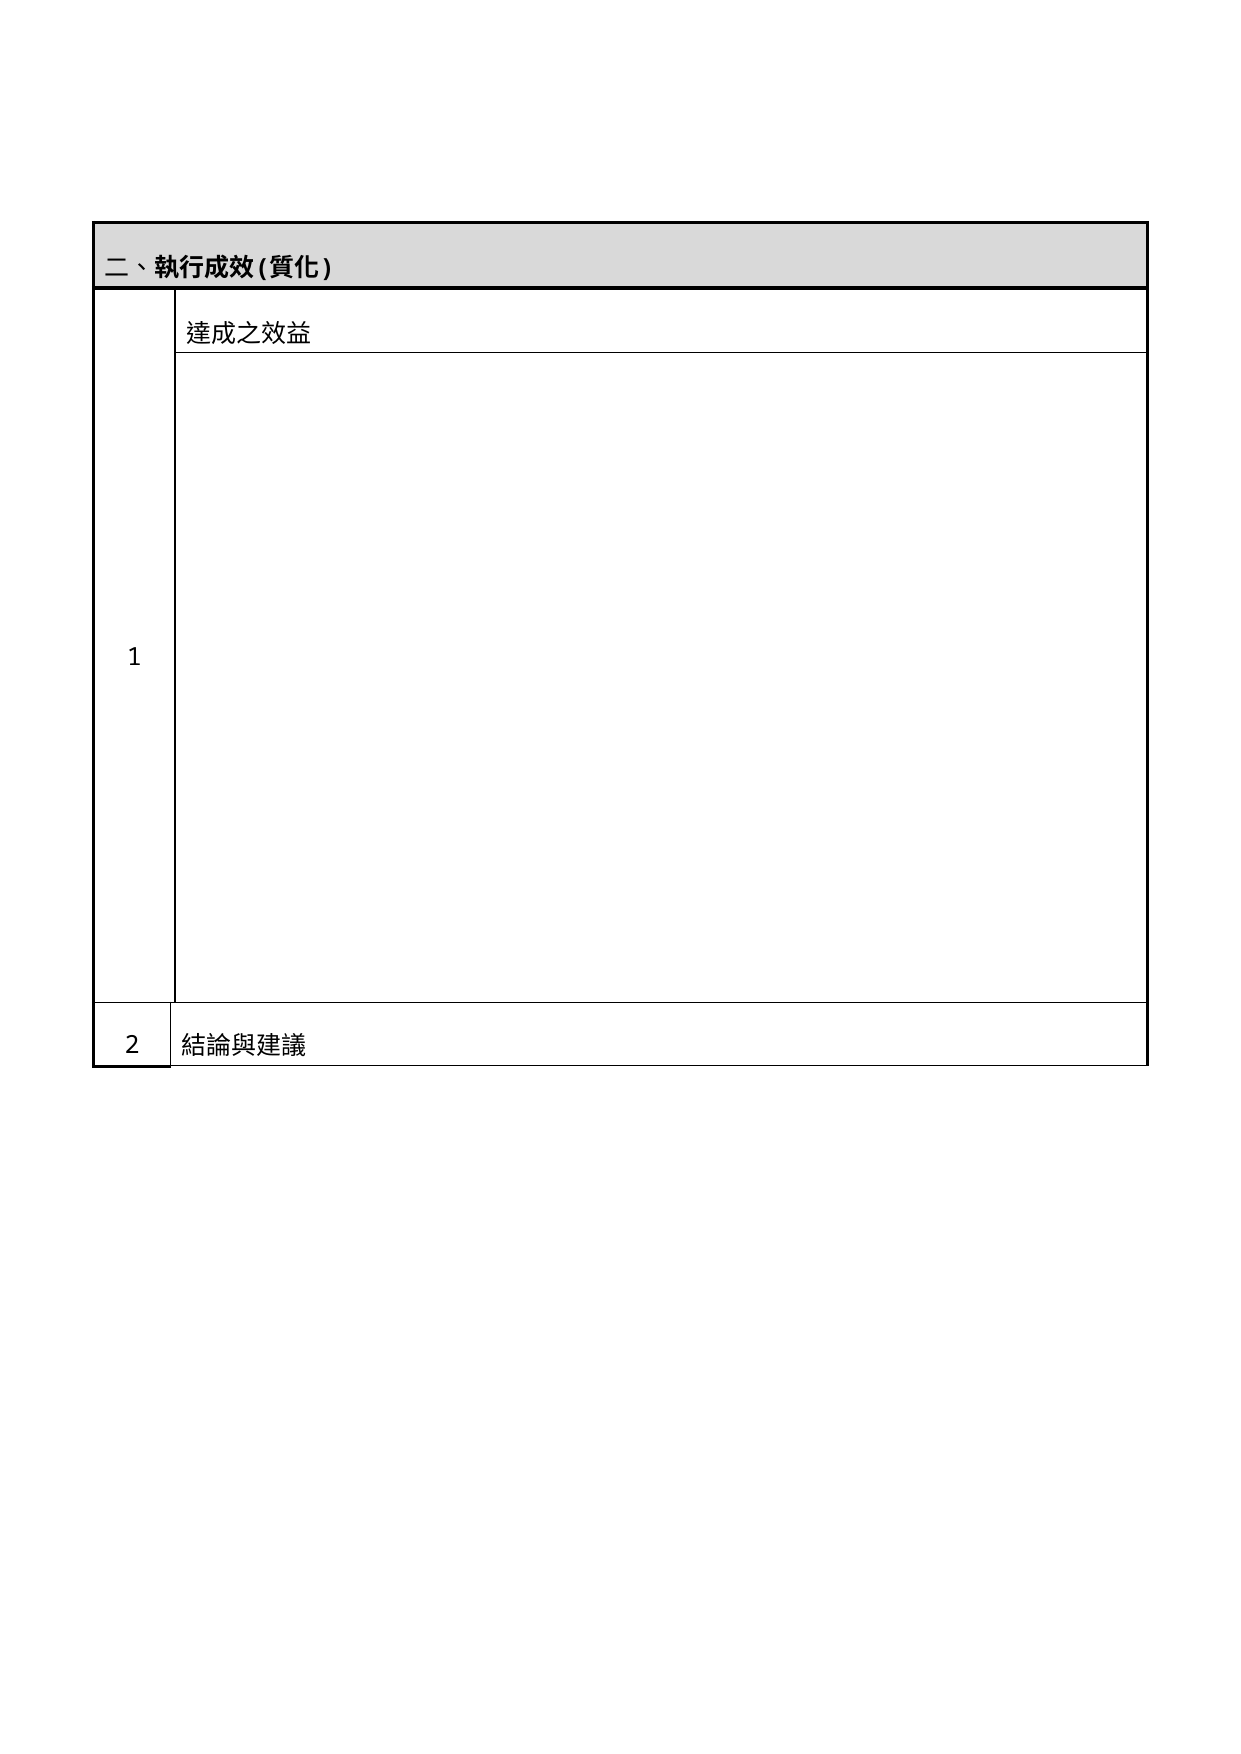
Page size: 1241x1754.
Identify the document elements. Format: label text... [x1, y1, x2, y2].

table_cell 達成之效益 [176, 290, 1146, 352]
table_cell [176, 353, 1146, 1002]
table_cell 結論與建議 [171, 1003, 1146, 1064]
table_cell 2 [95, 1003, 170, 1064]
table_cell 1 [95, 290, 174, 1002]
table_header 二、執行成效(質化) [95, 224, 1146, 286]
